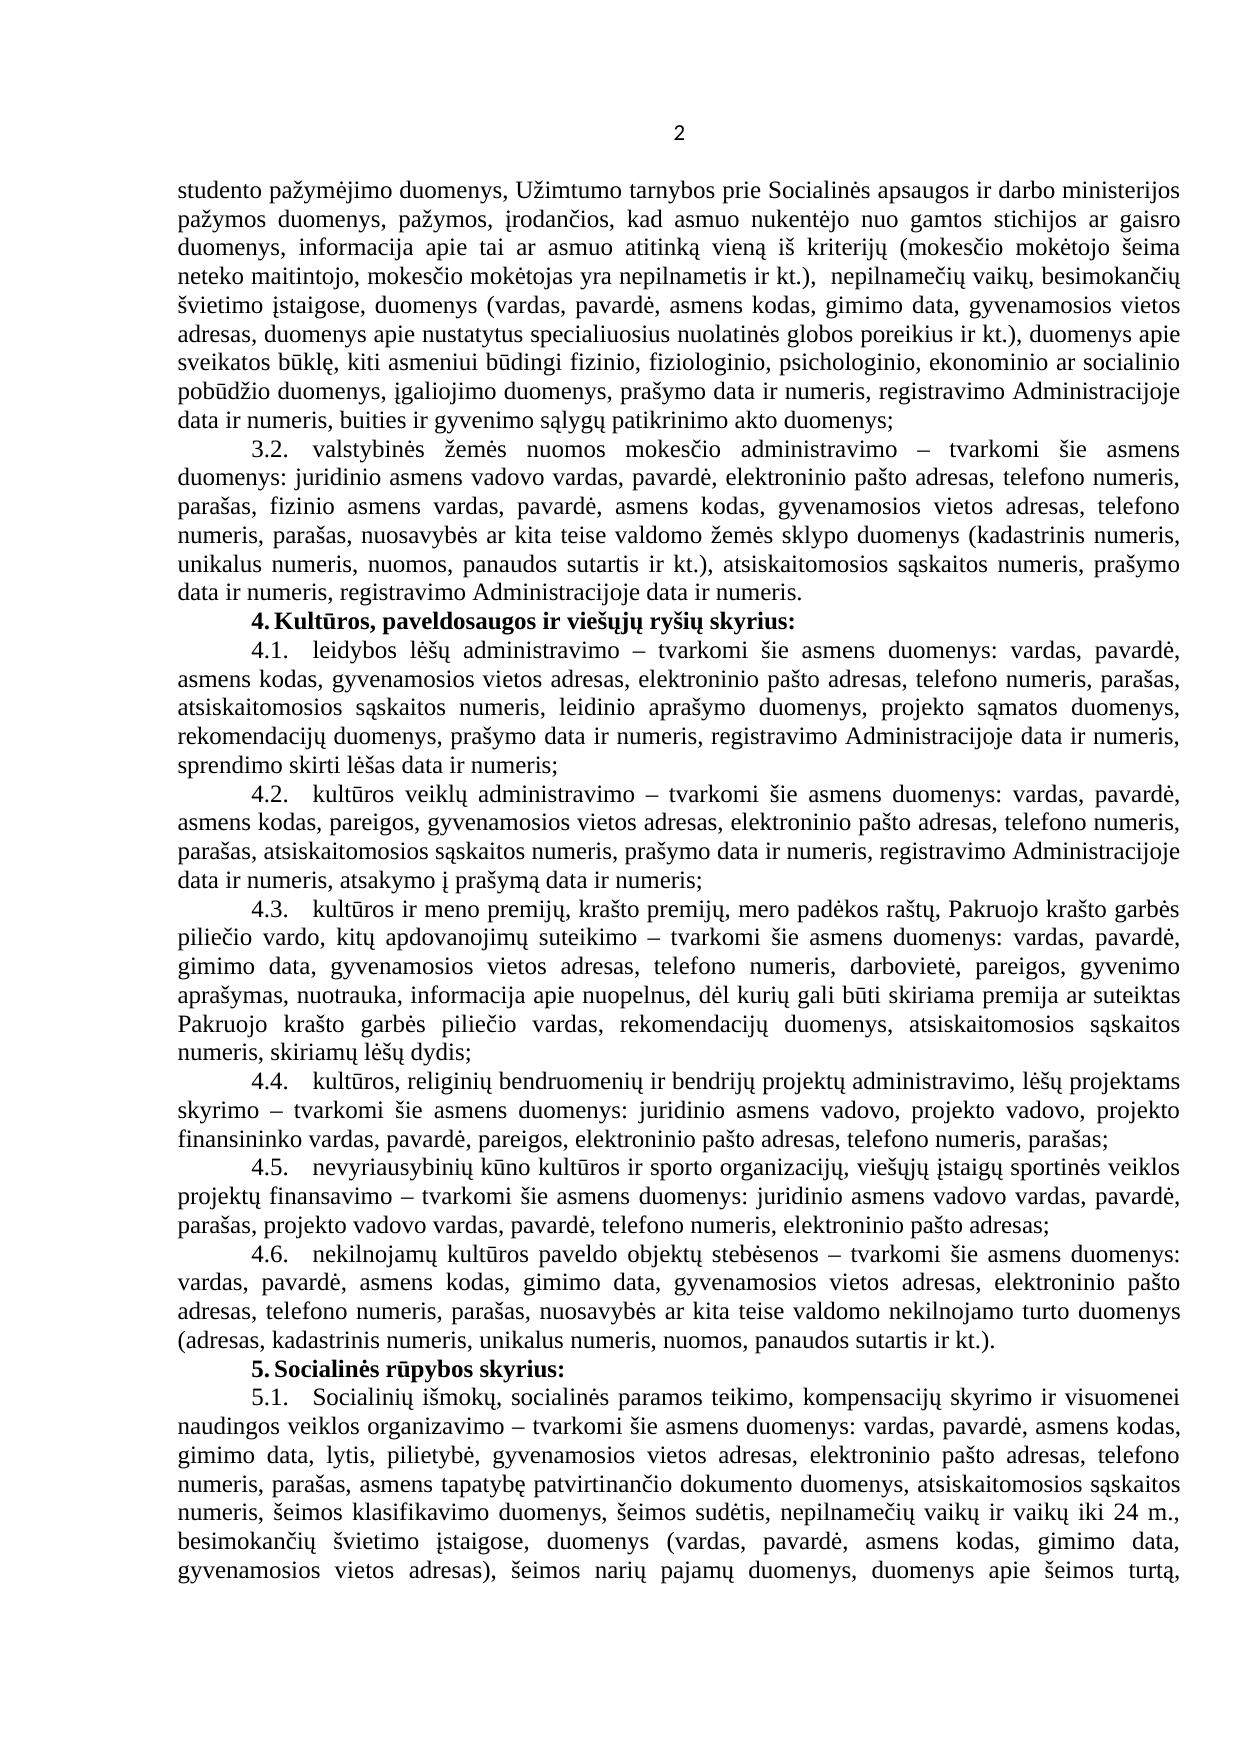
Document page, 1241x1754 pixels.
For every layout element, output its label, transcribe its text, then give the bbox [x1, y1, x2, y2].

text 4.2. kultūros veiklų administravimo – tvarkomi šie asmens duomenys: vardas, pavardė, asmens kodas, pareigos, gyvenamosios vietos adresas, elektroninio pašto adresas, telefono numeris, parašas, atsiskaitomosios sąskaitos numeris, prašymo data ir numeris, registravimo Administracijoje data ir numeris, atsakymo į prašymą data ir numeris; [177, 779, 1181, 894]
text 4.3. kultūros ir meno premijų, krašto premijų, mero padėkos raštų, Pakruojo krašto garbės piliečio vardo, kitų apdovanojimų suteikimo – tvarkomi šie asmens duomenys: vardas, pavardė, gimimo data, gyvenamosios vietos adresas, telefono numeris, darbovietė, pareigos, gyvenimo aprašymas, nuotrauka, informacija apie nuopelnus, dėl kurių gali būti skiriama premija ar suteiktas Pakruojo krašto garbės piliečio vardas, rekomendacijų duomenys, atsiskaitomosios sąskaitos numeris, skiriamų lėšų dydis; [177, 894, 1181, 1066]
text 3.2. valstybinės žemės nuomos mokesčio administravimo – tvarkomi šie asmens duomenys: juridinio asmens vadovo vardas, pavardė, elektroninio pašto adresas, telefono numeris, parašas, fizinio asmens vardas, pavardė, asmens kodas, gyvenamosios vietos adresas, telefono numeris, parašas, nuosavybės ar kita teise valdomo žemės sklypo duomenys (kadastrinis numeris, unikalus numeris, nuomos, panaudos sutartis ir kt.), atsiskaitomosios sąskaitos numeris, prašymo data ir numeris, registravimo Administracijoje data ir numeris. [177, 434, 1181, 606]
text 4.4. kultūros, religinių bendruomenių ir bendrijų projektų administravimo, lėšų projektams skyrimo – tvarkomi šie asmens duomenys: juridinio asmens vadovo, projekto vadovo, projekto finansininko vardas, pavardė, pareigos, elektroninio pašto adresas, telefono numeris, parašas; [177, 1066, 1181, 1152]
text 4.1. leidybos lėšų administravimo – tvarkomi šie asmens duomenys: vardas, pavardė, asmens kodas, gyvenamosios vietos adresas, elektroninio pašto adresas, telefono numeris, parašas, atsiskaitomosios sąskaitos numeris, leidinio aprašymo duomenys, projekto sąmatos duomenys, rekomendacijų duomenys, prašymo data ir numeris, registravimo Administracijoje data ir numeris, sprendimo skirti lėšas data ir numeris; [177, 635, 1181, 779]
text 5. Socialinės rūpybos skyrius: [251, 1354, 1181, 1382]
text 4. Kultūros, paveldosaugos ir viešųjų ryšių skyrius: [251, 606, 1181, 635]
text 4.5. nevyriausybinių kūno kultūros ir sporto organizacijų, viešųjų įstaigų sportinės veiklos projektų finansavimo – tvarkomi šie asmens duomenys: juridinio asmens vadovo vardas, pavardė, parašas, projekto vadovo vardas, pavardė, telefono numeris, elektroninio pašto adresas; [177, 1152, 1181, 1239]
text 5.1. Socialinių išmokų, socialinės paramos teikimo, kompensacijų skyrimo ir visuomenei naudingos veiklos organizavimo – tvarkomi šie asmens duomenys: vardas, pavardė, asmens kodas, gimimo data, lytis, pilietybė, gyvenamosios vietos adresas, elektroninio pašto adresas, telefono numeris, parašas, asmens tapatybę patvirtinančio dokumento duomenys, atsiskaitomosios sąskaitos numeris, šeimos klasifikavimo duomenys, šeimos sudėtis, nepilnamečių vaikų ir vaikų iki 24 m., besimokančių švietimo įstaigose, duomenys (vardas, pavardė, asmens kodas, gimimo data, gyvenamosios vietos adresas), šeimos narių pajamų duomenys, duomenys apie šeimos turtą, [177, 1382, 1181, 1584]
text 4.6. nekilnojamų kultūros paveldo objektų stebėsenos – tvarkomi šie asmens duomenys: vardas, pavardė, asmens kodas, gimimo data, gyvenamosios vietos adresas, elektroninio pašto adresas, telefono numeris, parašas, nuosavybės ar kita teise valdomo nekilnojamo turto duomenys (adresas, kadastrinis numeris, unikalus numeris, nuomos, panaudos sutartis ir kt.). [177, 1239, 1181, 1354]
text studento pažymėjimo duomenys, Užimtumo tarnybos prie Socialinės apsaugos ir darbo ministerijos pažymos duomenys, pažymos, įrodančios, kad asmuo nukentėjo nuo gamtos stichijos ar gaisro duomenys, informacija apie tai ar asmuo atitinką vieną iš kriterijų (mokesčio mokėtojo šeima neteko maitintojo, mokesčio mokėtojas yra nepilnametis ir kt.), nepilnamečių vaikų, besimokančių švietimo įstaigose, duomenys (vardas, pavardė, asmens kodas, gimimo data, gyvenamosios vietos adresas, duomenys apie nustatytus specialiuosius nuolatinės globos poreikius ir kt.), duomenys apie sveikatos būklę, kiti asmeniui būdingi fizinio, fiziologinio, psichologinio, ekonominio ar socialinio pobūdžio duomenys, įgaliojimo duomenys, prašymo data ir numeris, registravimo Administracijoje data ir numeris, buities ir gyvenimo sąlygų patikrinimo akto duomenys; [177, 175, 1181, 434]
